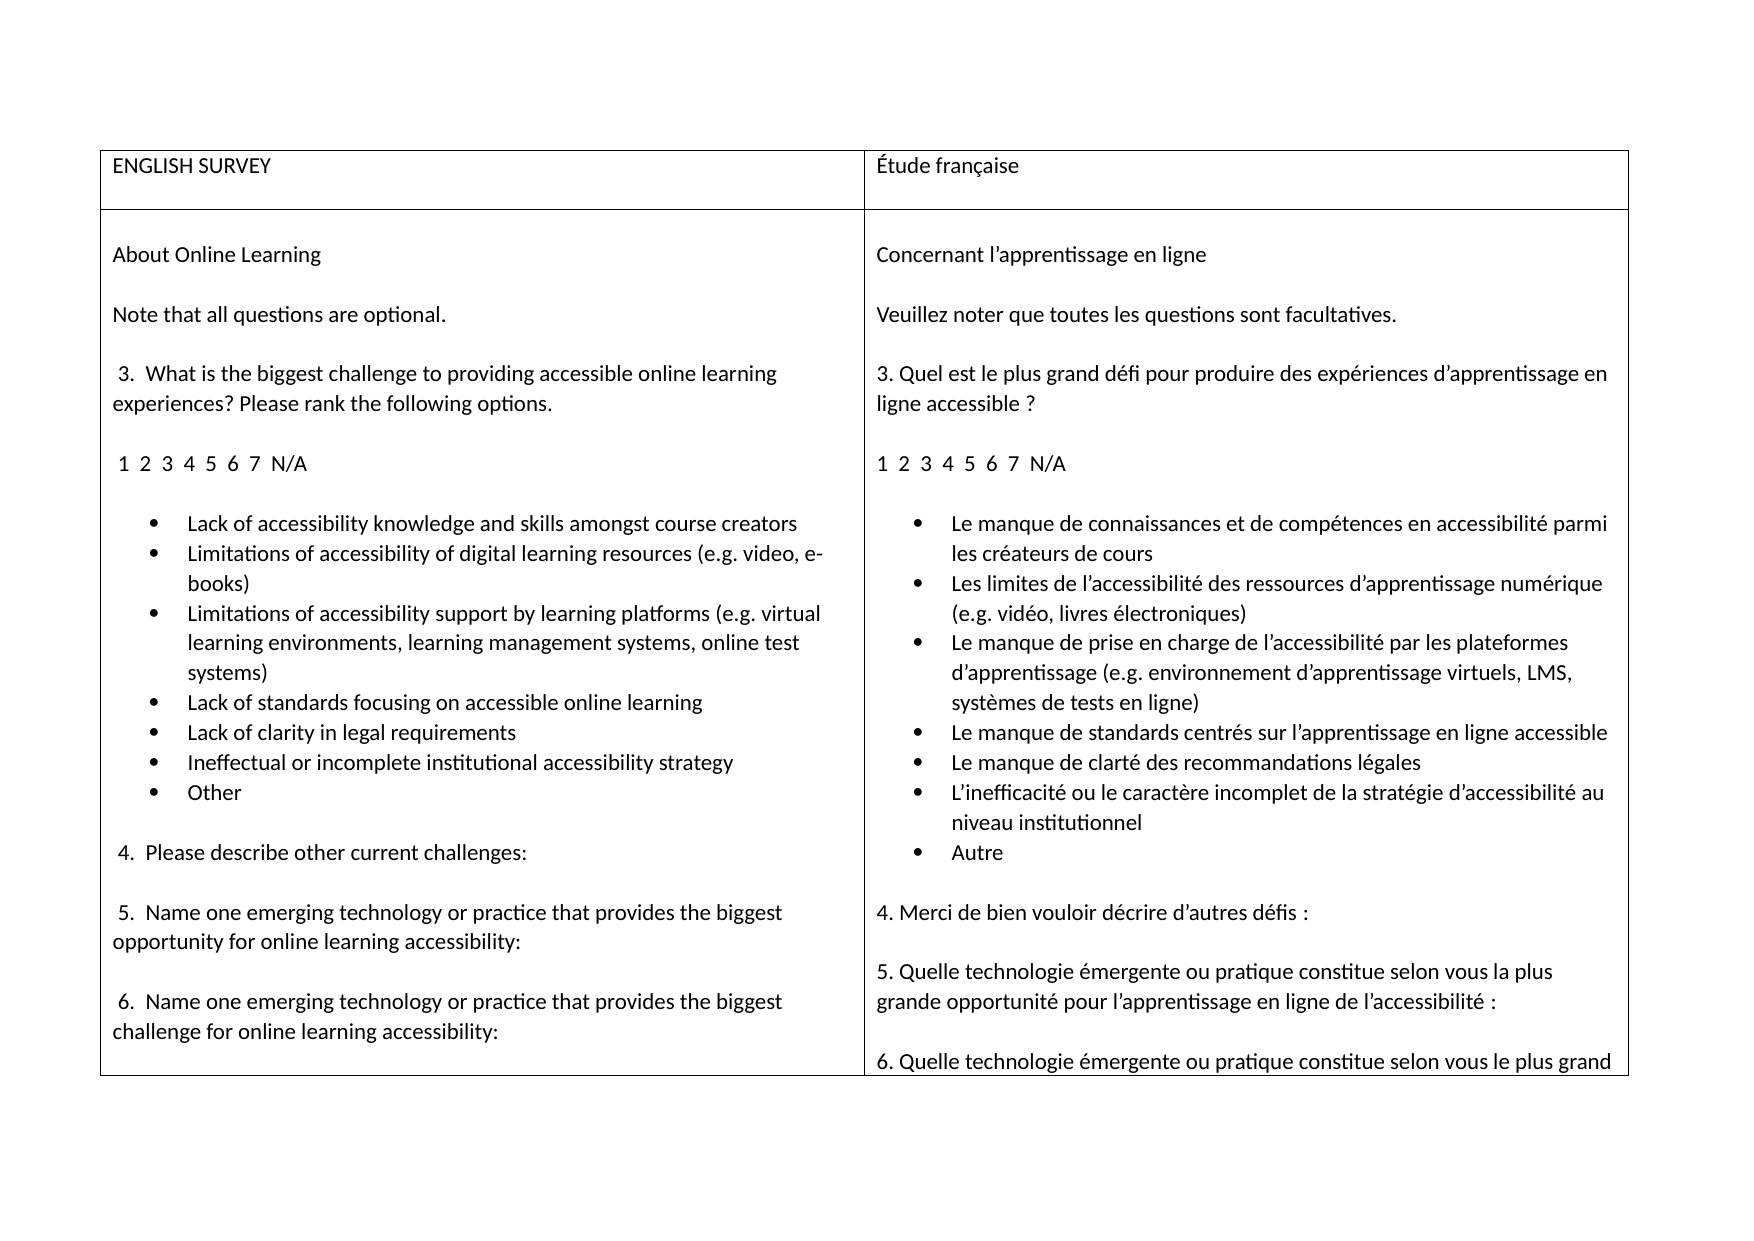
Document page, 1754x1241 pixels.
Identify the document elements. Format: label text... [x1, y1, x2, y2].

table_header Étude française [865, 151, 1628, 209]
table_cell About Online Learning Note that all questions are optional. 3. What is the biggest challenge to providing accessible online learning experiences? Please rank the following options. 1 2 3 4 5 6 7 N/A Lack of accessibility knowledge and skills amongst course creators Limitations of accessibility of digital learning resources (e.g. video, e-books) Limitations of accessibility support by learning platforms (e.g. virtual learning environments, learning management systems, online test systems) Lack of standards focusing on accessible online learning Lack of clarity in legal requirements Ineffectual or incomplete institutional accessibility strategy Other 4. Please describe other current challenges: 5. Name one emerging technology or practice that provides the biggest opportunity for online learning accessibility: 6. Name one emerging technology or practice that provides the biggest challenge for online learning accessibility: [101, 210, 864, 1075]
table_cell Concernant l’apprentissage en ligne Veuillez noter que toutes les questions sont facultatives. 3. Quel est le plus grand défi pour produire des expériences d’apprentissage en ligne accessible ? 1 2 3 4 5 6 7 N/A Le manque de connaissances et de compétences en accessibilité parmi les créateurs de cours Les limites de l’accessibilité des ressources d’apprentissage numérique (e.g. vidéo, livres électroniques) Le manque de prise en charge de l’accessibilité par les plateformes d’apprentissage (e.g. environnement d’apprentissage virtuels, LMS, systèmes de tests en ligne) Le manque de standards centrés sur l’apprentissage en ligne accessible Le manque de clarté des recommandations légales L’inefficacité ou le caractère incomplet de la stratégie d’accessibilité au niveau institutionnel Autre 4. Merci de bien vouloir décrire d’autres défis : 5. Quelle technologie émergente ou pratique constitue selon vous la plus grande opportunité pour l’apprentissage en ligne de l’accessibilité : 6. Quelle technologie émergente ou pratique constitue selon vous le plus grand [865, 210, 1628, 1075]
table_header ENGLISH SURVEY [101, 151, 864, 209]
